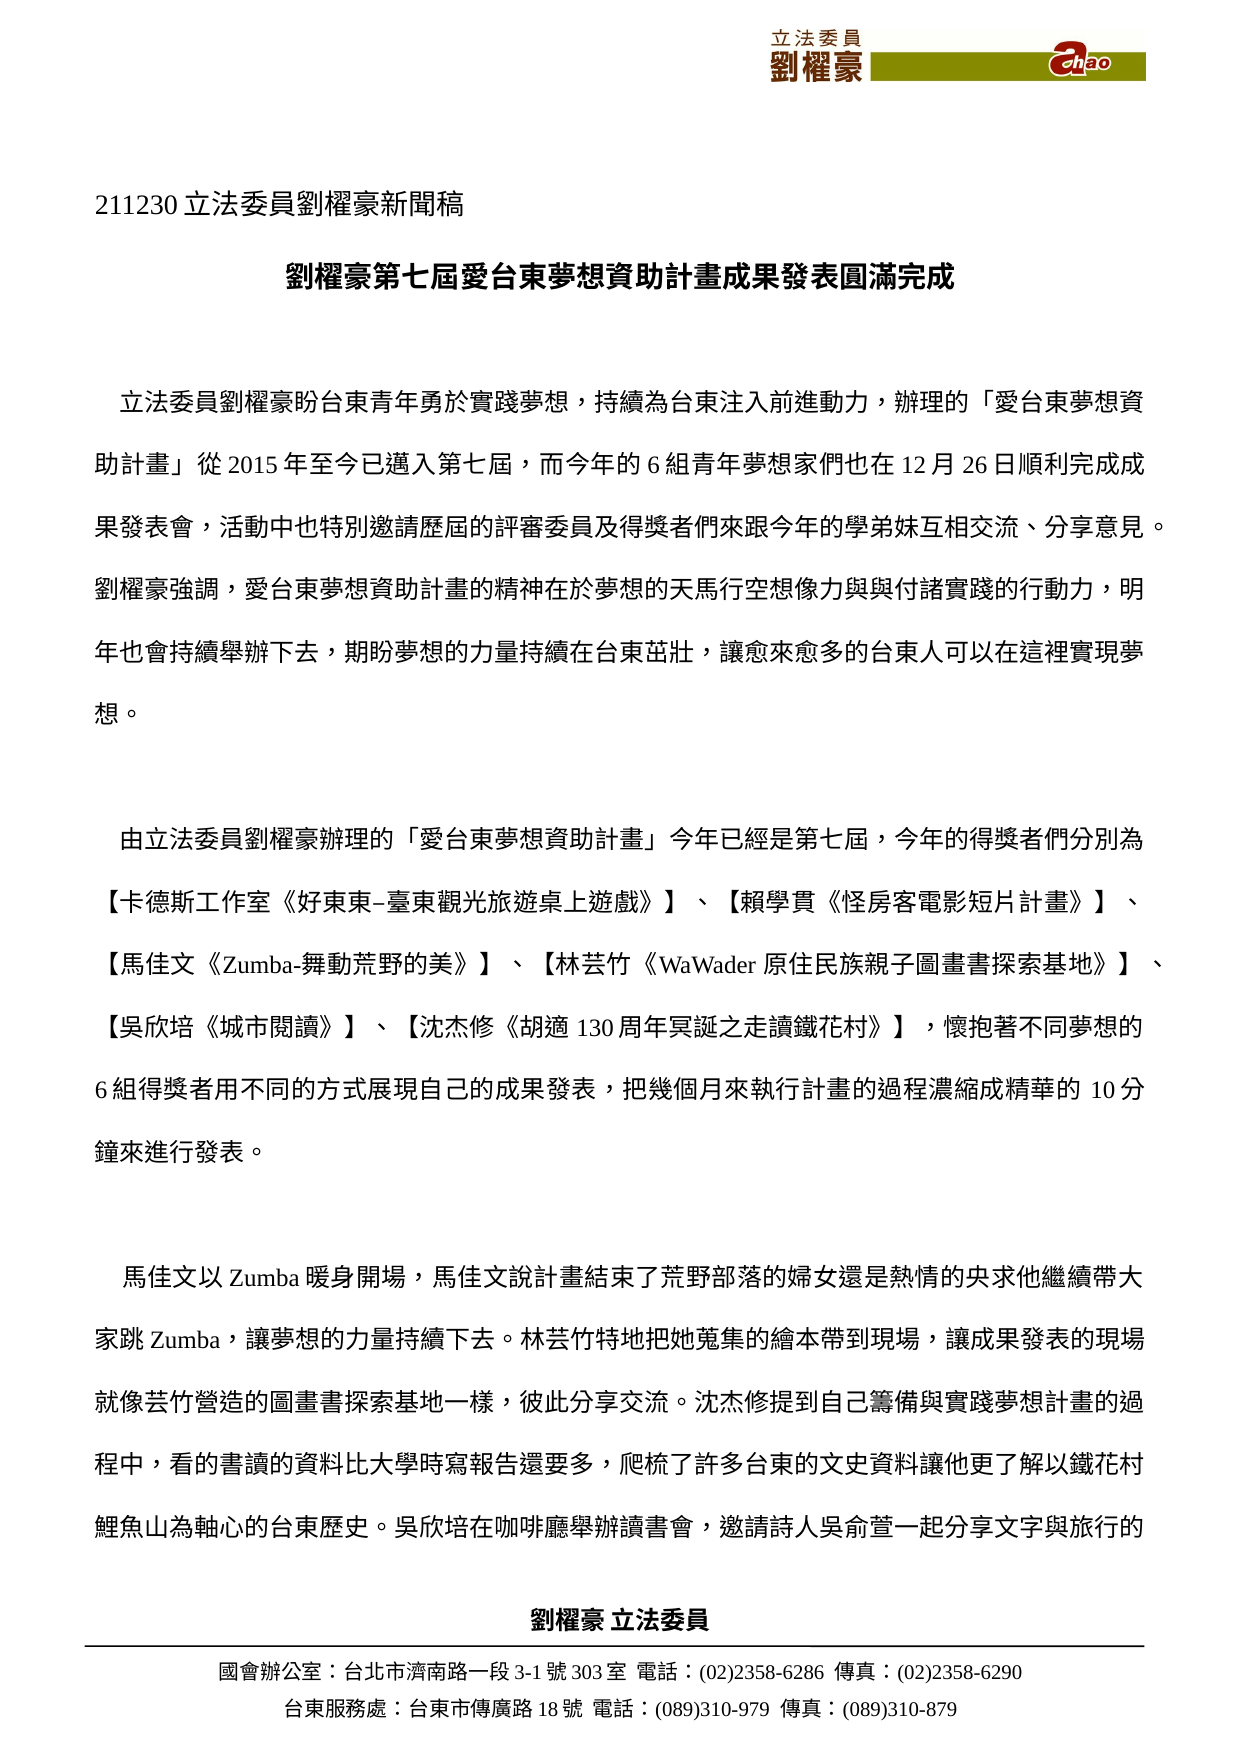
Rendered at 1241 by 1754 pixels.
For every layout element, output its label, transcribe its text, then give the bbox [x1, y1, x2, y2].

text 劉櫂豪第七屆愛台東夢想資助計畫成果發表圓滿完成 [94, 233, 1146, 296]
text 立法委員劉櫂豪盼台東青年勇於實踐夢想，持續為台東注入前進動力，辦理的「愛台東夢想資助計畫」從2015年至今已邁入第七屆，而今年的6組青年夢想家們也在12月26日順利完成成果發表會，活動中也特別邀請歷屆的評審委員及得獎者們來跟今年的學弟妹互相交流、分享意見。劉櫂豪強調，愛台東夢想資助計畫的精神在於夢想的天馬行空想像力與與付諸實踐的行動力，明年也會持續舉辦下去，期盼夢想的力量持續在台東茁壯，讓愈來愈多的台東人可以在這裡實現夢想。 [94, 358, 1146, 733]
text 由立法委員劉櫂豪辦理的「愛台東夢想資助計畫」今年已經是第七屆，今年的得獎者們分別為【卡德斯工作室《好東東–臺東觀光旅遊桌上遊戲》】、【賴學貫《怪房客電影短片計畫》】、【馬佳文《Zumba-舞動荒野的美》】、【林芸竹《WaWader 原住民族親子圖畫書探索基地》】、【吳欣培《城市閱讀》】、【沈杰修《胡適130周年冥誕之走讀鐵花村》】，懷抱著不同夢想的6組得獎者用不同的方式展現自己的成果發表，把幾個月來執行計畫的過程濃縮成精華的10分鐘來進行發表。 [94, 796, 1146, 1171]
text 211230立法委員劉櫂豪新聞稿 [94, 161, 1146, 223]
text 馬佳文以Zumba暖身開場，馬佳文說計畫結束了荒野部落的婦女還是熱情的央求他繼續帶大家跳Zumba，讓夢想的力量持續下去。林芸竹特地把她蒐集的繪本帶到現場，讓成果發表的現場就像芸竹營造的圖畫書探索基地一樣，彼此分享交流。沈杰修提到自己籌備與實踐夢想計畫的過程中，看的書讀的資料比大學時寫報告還要多，爬梳了許多台東的文史資料讓他更了解以鐵花村鯉魚山為軸心的台東歷史。吳欣培在咖啡廳舉辦讀書會，邀請詩人吳俞萱一起分享文字與旅行的 [94, 1233, 1146, 1546]
